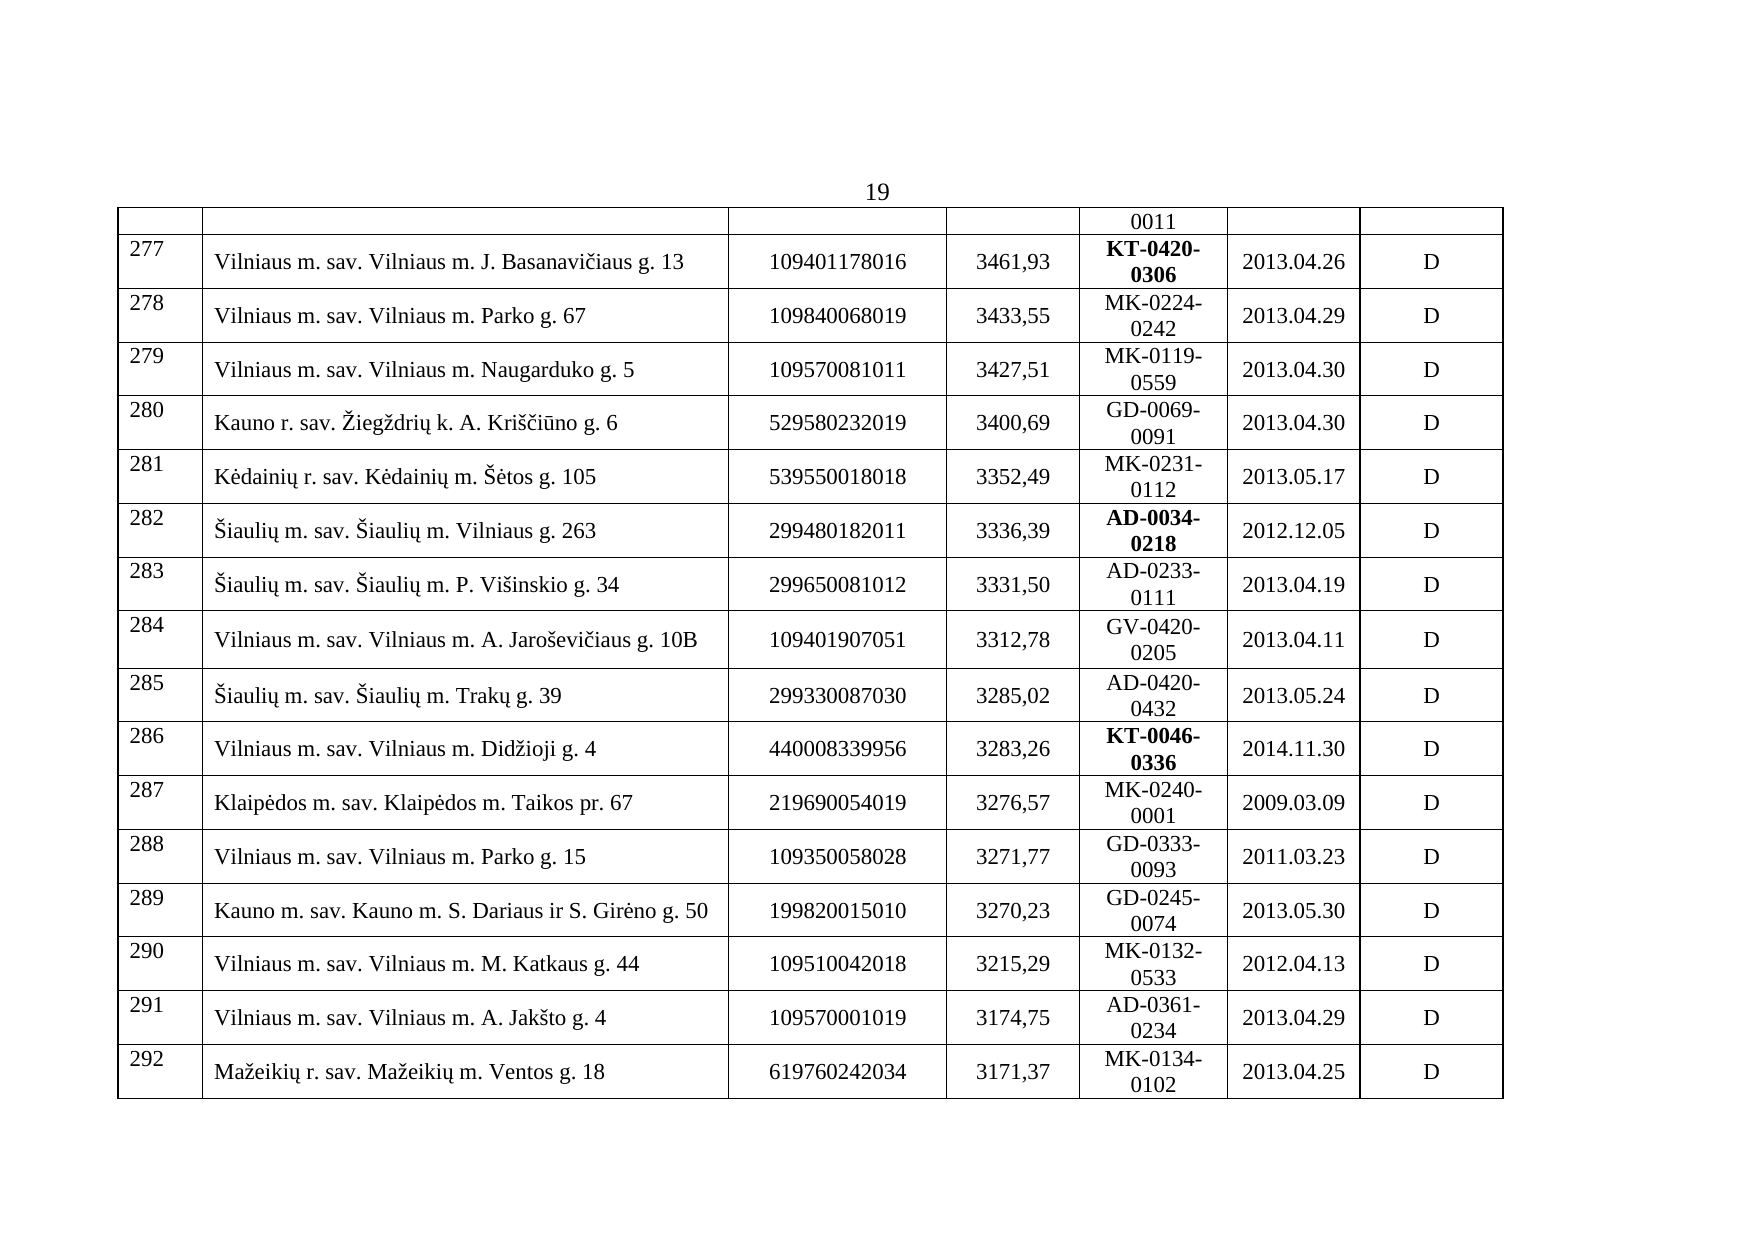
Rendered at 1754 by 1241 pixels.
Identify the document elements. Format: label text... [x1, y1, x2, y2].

table_cell 2013.04.29 [1228, 289, 1359, 342]
table_cell 3215,29 [947, 937, 1079, 990]
table_cell [203, 208, 728, 234]
table_cell 2013.05.30 [1228, 884, 1359, 936]
table_cell 283 [119, 558, 202, 610]
table_cell 3174,75 [947, 991, 1079, 1044]
table_cell 2013.04.25 [1228, 1045, 1359, 1097]
table_cell Kėdainių r. sav. Kėdainių m. Šėtos g. 105 [203, 450, 728, 503]
table_cell [1228, 208, 1359, 234]
table_cell MK-0240-0001 [1080, 776, 1227, 829]
table_cell 3461,93 [947, 235, 1079, 288]
table_cell 2013.04.30 [1228, 343, 1359, 395]
table_cell D [1361, 504, 1502, 557]
table_cell [119, 208, 202, 234]
table_cell GV-0420-0205 [1080, 611, 1227, 667]
table_cell 284 [119, 611, 202, 667]
table_cell 109401178016 [729, 235, 946, 288]
table_cell 291 [119, 991, 202, 1044]
table_cell KT-0046-0336 [1080, 722, 1227, 775]
table_cell MK-0224-0242 [1080, 289, 1227, 342]
table_cell 3171,37 [947, 1045, 1079, 1097]
table_cell AD-0420-0432 [1080, 669, 1227, 721]
table_cell 2013.04.19 [1228, 558, 1359, 610]
table_cell 3283,26 [947, 722, 1079, 775]
table_cell 2013.04.30 [1228, 396, 1359, 449]
table_cell Vilniaus m. sav. Vilniaus m. A. Jakšto g. 4 [203, 991, 728, 1044]
table_cell AD-0233-0111 [1080, 558, 1227, 610]
table_cell 3285,02 [947, 669, 1079, 721]
table_cell Vilniaus m. sav. Vilniaus m. Parko g. 67 [203, 289, 728, 342]
table_cell [1361, 208, 1502, 234]
table_cell 299480182011 [729, 504, 946, 557]
table_cell 3270,23 [947, 884, 1079, 936]
table_cell AD-0361-0234 [1080, 991, 1227, 1044]
table_cell 2013.05.24 [1228, 669, 1359, 721]
table_cell 3336,39 [947, 504, 1079, 557]
table_cell 3427,51 [947, 343, 1079, 395]
table_cell D [1361, 235, 1502, 288]
table_cell D [1361, 1045, 1502, 1097]
table_cell 290 [119, 937, 202, 990]
table_cell 3331,50 [947, 558, 1079, 610]
table_cell 299330087030 [729, 669, 946, 721]
table_cell Šiaulių m. sav. Šiaulių m. Trakų g. 39 [203, 669, 728, 721]
table_cell MK-0231-0112 [1080, 450, 1227, 503]
table_cell 286 [119, 722, 202, 775]
table_cell 289 [119, 884, 202, 936]
table_cell 219690054019 [729, 776, 946, 829]
table_cell Vilniaus m. sav. Vilniaus m. M. Katkaus g. 44 [203, 937, 728, 990]
table_cell [729, 208, 946, 234]
table_cell D [1361, 722, 1502, 775]
table_cell Šiaulių m. sav. Šiaulių m. Vilniaus g. 263 [203, 504, 728, 557]
table_cell 109570001019 [729, 991, 946, 1044]
table_cell GD-0333-0093 [1080, 830, 1227, 882]
table_cell 277 [119, 235, 202, 288]
table_cell 282 [119, 504, 202, 557]
table_cell KT-0420-0306 [1080, 235, 1227, 288]
table_cell Vilniaus m. sav. Vilniaus m. A. Jaroševičiaus g. 10B [203, 611, 728, 667]
table_cell 2012.04.13 [1228, 937, 1359, 990]
table_cell 2009.03.09 [1228, 776, 1359, 829]
table_cell 109840068019 [729, 289, 946, 342]
table_cell D [1361, 558, 1502, 610]
table_cell GD-0069-0091 [1080, 396, 1227, 449]
table_cell 299650081012 [729, 558, 946, 610]
table_cell Mažeikių r. sav. Mažeikių m. Ventos g. 18 [203, 1045, 728, 1097]
table_cell 287 [119, 776, 202, 829]
table_cell D [1361, 450, 1502, 503]
table_cell 2013.05.17 [1228, 450, 1359, 503]
table_cell 539550018018 [729, 450, 946, 503]
table_cell 3312,78 [947, 611, 1079, 667]
table_cell D [1361, 991, 1502, 1044]
table_cell Kauno m. sav. Kauno m. S. Dariaus ir S. Girėno g. 50 [203, 884, 728, 936]
table_cell 2013.04.26 [1228, 235, 1359, 288]
table_cell D [1361, 884, 1502, 936]
table_cell Vilniaus m. sav. Vilniaus m. J. Basanavičiaus g. 13 [203, 235, 728, 288]
table_cell 285 [119, 669, 202, 721]
table_cell Klaipėdos m. sav. Klaipėdos m. Taikos pr. 67 [203, 776, 728, 829]
table_cell 278 [119, 289, 202, 342]
table_cell 109401907051 [729, 611, 946, 667]
table_cell 2011.03.23 [1228, 830, 1359, 882]
table_cell Vilniaus m. sav. Vilniaus m. Parko g. 15 [203, 830, 728, 882]
table_cell Kauno r. sav. Žiegždrių k. A. Kriščiūno g. 6 [203, 396, 728, 449]
table_cell Vilniaus m. sav. Vilniaus m. Didžioji g. 4 [203, 722, 728, 775]
table_cell D [1361, 289, 1502, 342]
table_cell 440008339956 [729, 722, 946, 775]
table_cell 0011 [1080, 208, 1227, 234]
table_cell 2012.12.05 [1228, 504, 1359, 557]
table_cell 109510042018 [729, 937, 946, 990]
table_cell 109350058028 [729, 830, 946, 882]
table_cell D [1361, 343, 1502, 395]
table_cell MK-0119-0559 [1080, 343, 1227, 395]
table_cell 292 [119, 1045, 202, 1097]
table_cell 281 [119, 450, 202, 503]
table_cell 280 [119, 396, 202, 449]
table_cell [947, 208, 1079, 234]
table_cell AD-0034-0218 [1080, 504, 1227, 557]
table_cell D [1361, 830, 1502, 882]
table_cell Vilniaus m. sav. Vilniaus m. Naugarduko g. 5 [203, 343, 728, 395]
table_cell MK-0132-0533 [1080, 937, 1227, 990]
table_cell 3276,57 [947, 776, 1079, 829]
table_cell 279 [119, 343, 202, 395]
table_cell D [1361, 611, 1502, 667]
table_cell 3433,55 [947, 289, 1079, 342]
table_cell GD-0245-0074 [1080, 884, 1227, 936]
table_cell 199820015010 [729, 884, 946, 936]
table_cell D [1361, 776, 1502, 829]
table_cell 3352,49 [947, 450, 1079, 503]
table_cell Šiaulių m. sav. Šiaulių m. P. Višinskio g. 34 [203, 558, 728, 610]
table_cell 3400,69 [947, 396, 1079, 449]
table_cell 288 [119, 830, 202, 882]
table_cell 3271,77 [947, 830, 1079, 882]
table_cell MK-0134-0102 [1080, 1045, 1227, 1097]
table_cell D [1361, 396, 1502, 449]
table_cell 2013.04.29 [1228, 991, 1359, 1044]
table_cell 619760242034 [729, 1045, 946, 1097]
table_cell 2013.04.11 [1228, 611, 1359, 667]
table_cell D [1361, 937, 1502, 990]
table_cell D [1361, 669, 1502, 721]
table_cell 529580232019 [729, 396, 946, 449]
table_cell 2014.11.30 [1228, 722, 1359, 775]
table_cell 109570081011 [729, 343, 946, 395]
